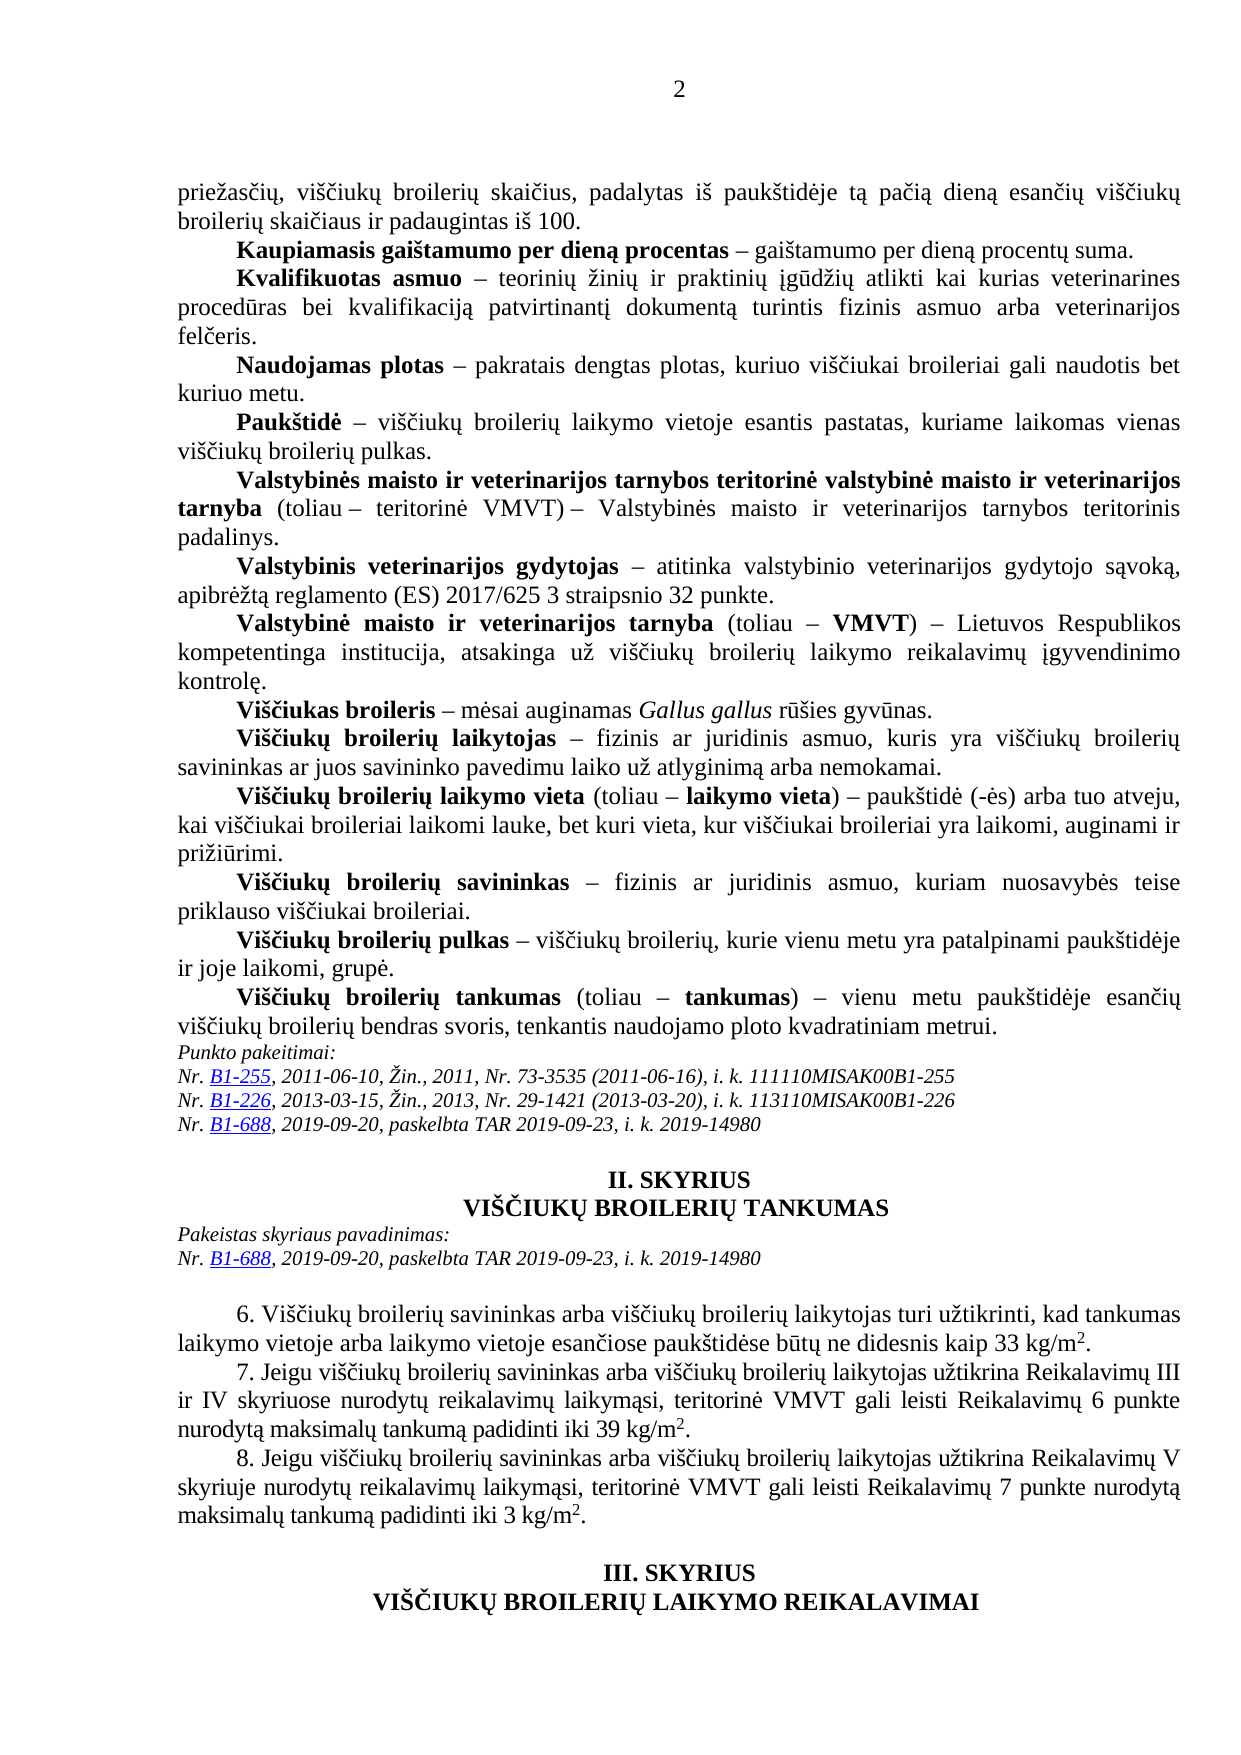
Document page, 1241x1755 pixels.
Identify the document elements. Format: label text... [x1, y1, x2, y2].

text Valstybinė maisto ir veterinarijos tarnyba (toliau – VMVT) – Lietuvos Respublikos kompetentinga institucija, atsakinga už viščiukų broilerių laikymo reikalavimų įgyvendinimo kontrolę. [177, 608, 1181, 695]
text 7. Jeigu viščiukų broilerių savininkas arba viščiukų broilerių laikytojas užtikrina Reikalavimų III ir IV skyriuose nurodytų reikalavimų laikymąsi, teritorinė VMVT gali leisti Reikalavimų 6 punkte nurodytą maksimalų tankumą padidinti iki 39 kg/m2. [177, 1357, 1181, 1443]
text III. SKYRIUS VIŠČIUKŲ BROILERIŲ LAIKYMO REIKALAVIMAI [177, 1558, 1181, 1615]
text Kaupiamasis gaištamumo per dieną procentas – gaištamumo per dieną procentų suma. [177, 235, 1181, 263]
text Nr. B1-226, 2013-03-15, Žin., 2013, Nr. 29-1421 (2013-03-20), i. k. 113110MISAK00B1-226 [177, 1088, 1181, 1112]
text Paukštidė – viščiukų broilerių laikymo vietoje esantis pastatas, kuriame laikomas vienas viščiukų broilerių pulkas. [177, 407, 1181, 465]
text Nr. B1-688, 2019-09-20, paskelbta TAR 2019-09-23, i. k. 2019-14980 [177, 1246, 1181, 1270]
text Viščiukų broilerių pulkas – viščiukų broilerių, kurie vienu metu yra patalpinami paukštidėje ir joje laikomi, grupė. [177, 925, 1181, 982]
text 8. Jeigu viščiukų broilerių savininkas arba viščiukų broilerių laikytojas užtikrina Reikalavimų V skyriuje nurodytų reikalavimų laikymąsi, teritorinė VMVT gali leisti Reikalavimų 7 punkte nurodytą maksimalų tankumą padidinti iki 3 kg/m2. [177, 1443, 1181, 1529]
text Viščiukas broileris – mėsai auginamas Gallus gallus rūšies gyvūnas. [177, 695, 1181, 723]
text II. SKYRIUS VIŠČIUKŲ BROILERIŲ TANKUMAS [177, 1165, 1181, 1222]
text Nr. B1-255, 2011-06-10, Žin., 2011, Nr. 73-3535 (2011-06-16), i. k. 111110MISAK00B1-255 [177, 1064, 1181, 1088]
text Viščiukų broilerių tankumas (toliau – tankumas) – vienu metu paukštidėje esančių viščiukų broilerių bendras svoris, tenkantis naudojamo ploto kvadratiniam metrui. [177, 982, 1181, 1040]
text Viščiukų broilerių savininkas – fizinis ar juridinis asmuo, kuriam nuosavybės teise priklauso viščiukai broileriai. [177, 867, 1181, 925]
text Valstybinės maisto ir veterinarijos tarnybos teritorinė valstybinė maisto ir veterinarijos tarnyba (toliau – teritorinė VMVT) – Valstybinės maisto ir veterinarijos tarnybos teritorinis padalinys. [177, 465, 1181, 551]
text Punkto pakeitimai: [177, 1040, 1181, 1064]
text Viščiukų broilerių laikytojas – fizinis ar juridinis asmuo, kuris yra viščiukų broilerių savininkas ar juos savininko pavedimu laiko už atlyginimą arba nemokamai. [177, 723, 1181, 781]
text Kvalifikuotas asmuo – teorinių žinių ir praktinių įgūdžių atlikti kai kurias veterinarines procedūras bei kvalifikaciją patvirtinantį dokumentą turintis fizinis asmuo arba veterinarijos felčeris. [177, 263, 1181, 350]
text Viščiukų broilerių laikymo vieta (toliau – laikymo vieta) – paukštidė (-ės) arba tuo atveju, kai viščiukai broileriai laikomi lauke, bet kuri vieta, kur viščiukai broileriai yra laikomi, auginami ir prižiūrimi. [177, 781, 1181, 867]
text priežasčių, viščiukų broilerių skaičius, padalytas iš paukštidėje tą pačią dieną esančių viščiukų broilerių skaičiaus ir padaugintas iš 100. [177, 177, 1181, 235]
text Pakeistas skyriaus pavadinimas: [177, 1222, 1181, 1246]
text Nr. B1-688, 2019-09-20, paskelbta TAR 2019-09-23, i. k. 2019-14980 [177, 1112, 1181, 1136]
text 6. Viščiukų broilerių savininkas arba viščiukų broilerių laikytojas turi užtikrinti, kad tankumas laikymo vietoje arba laikymo vietoje esančiose paukštidėse būtų ne didesnis kaip 33 kg/m2. [177, 1299, 1181, 1357]
text Valstybinis veterinarijos gydytojas – atitinka valstybinio veterinarijos gydytojo sąvoką, apibrėžtą reglamento (ES) 2017/625 3 straipsnio 32 punkte. [177, 551, 1181, 608]
text Naudojamas plotas – pakratais dengtas plotas, kuriuo viščiukai broileriai gali naudotis bet kuriuo metu. [177, 350, 1181, 407]
